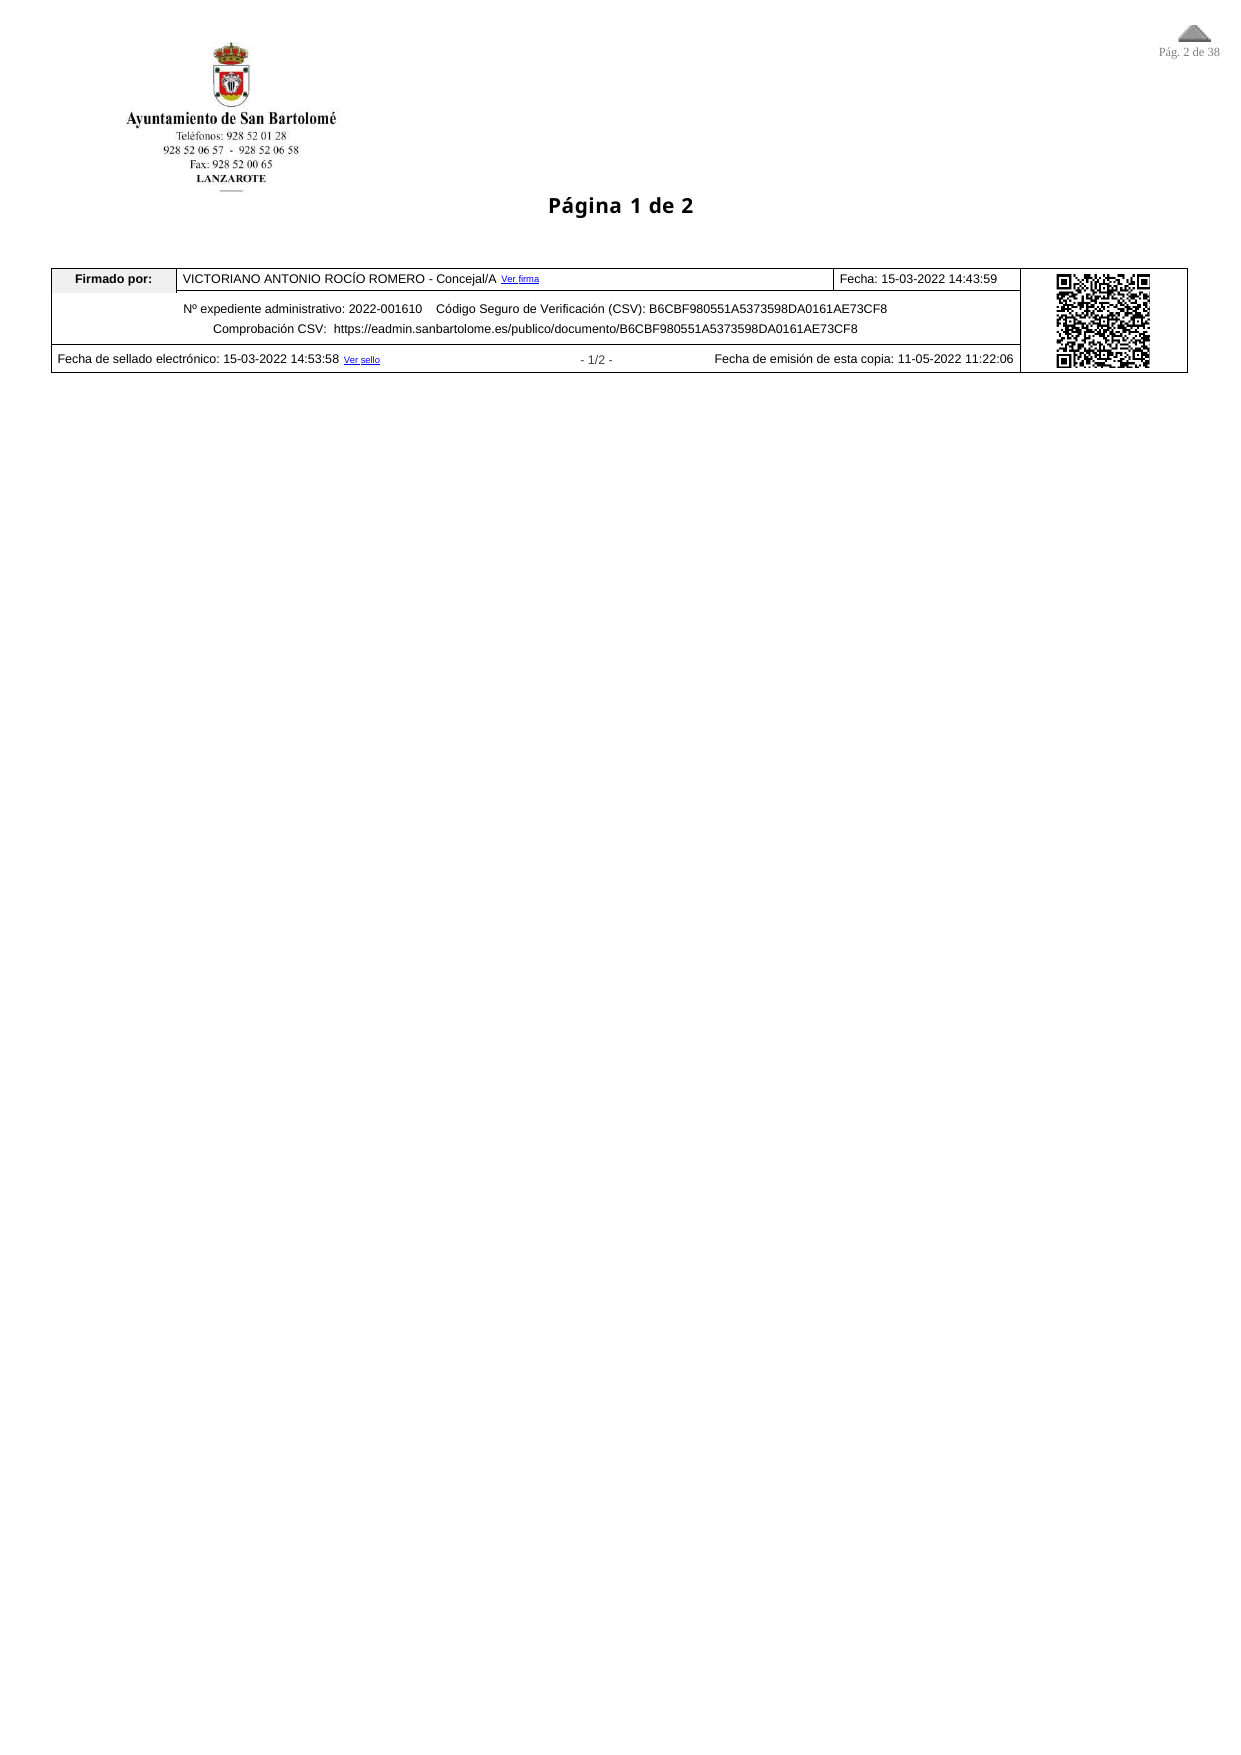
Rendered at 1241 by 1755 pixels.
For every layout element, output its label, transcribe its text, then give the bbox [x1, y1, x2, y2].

table_cell Fecha de sellado electrónico: 15-03-2022 14:53:58 Ver sello - 1/2 - Fecha de emisión de esta copia: 11-05-2022 11:22:06 [52, 345, 1020, 372]
picture [124, 42, 339, 193]
table_header Firmado por: [52, 269, 176, 290]
table_header Fecha: 15-03-2022 14:43:59 [834, 269, 1020, 290]
picture [1056, 274, 1150, 368]
picture [1177, 25, 1211, 42]
table_header VICTORIANO ANTONIO ROCÍO ROMERO - Concejal/A Ver firma [177, 269, 833, 290]
text Página 1 de 2 [229, 192, 1012, 220]
table_cell Nº expediente administrativo: 2022-001610 Código Seguro de Verificación (CSV): B6CBF980551A5373598DA0161AE73CF8 Comprobación CSV: https://eadmin.sanbartolome.es/publico/documento/B6CBF980551A5373598DA0161AE73CF8 [52, 291, 1020, 344]
table_header [1021, 269, 1187, 372]
